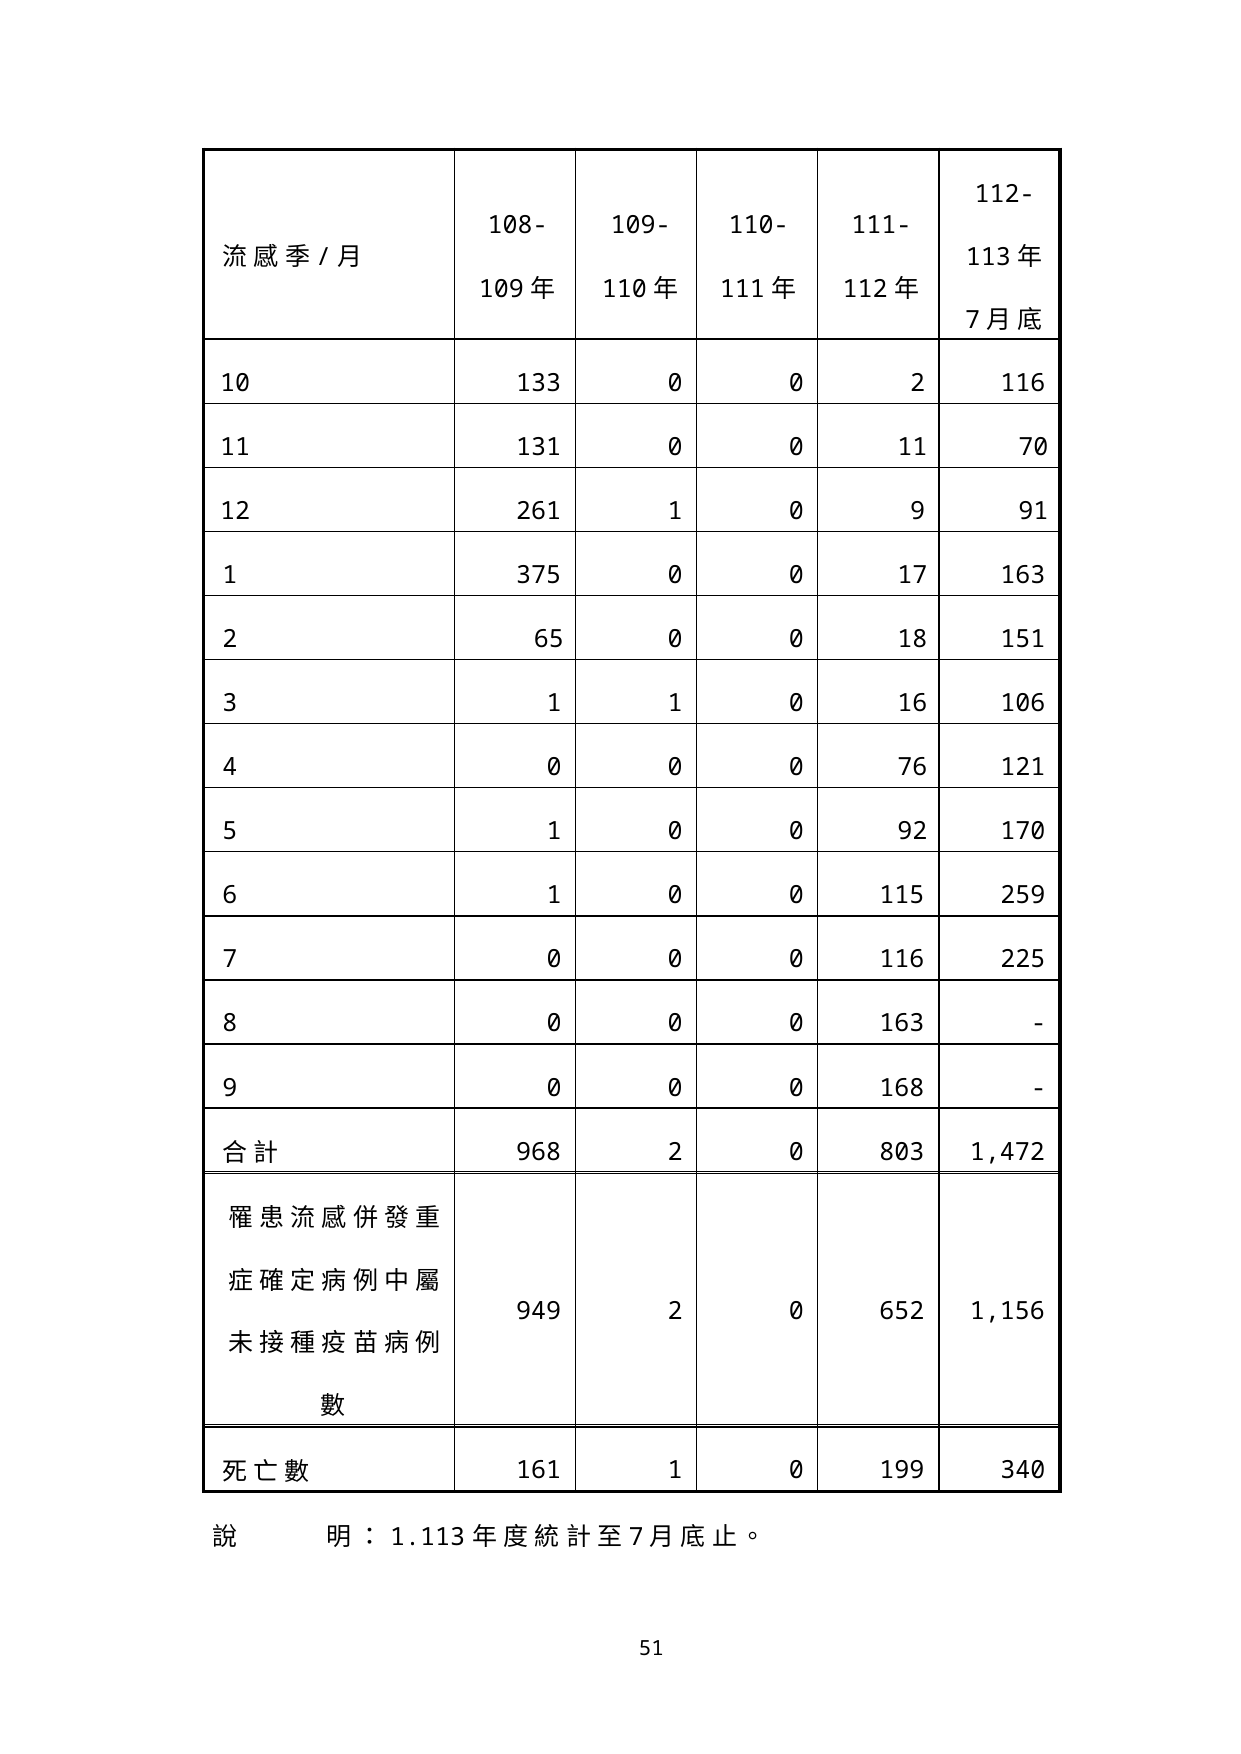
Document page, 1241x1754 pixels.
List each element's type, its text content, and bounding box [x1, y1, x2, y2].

table_cell 0 [455, 1045, 575, 1107]
table_cell 0 [455, 981, 575, 1043]
table_cell 0 [697, 340, 817, 402]
table_cell 2 [576, 1174, 696, 1424]
table_cell 168 [818, 1045, 938, 1107]
table_cell 0 [697, 468, 817, 531]
table_cell 949 [455, 1174, 575, 1424]
table_cell 0 [576, 981, 696, 1043]
table_cell 1 [455, 852, 575, 915]
table_cell 1 [576, 468, 696, 531]
table_cell 1,472 [940, 1109, 1058, 1171]
table_cell 9 [818, 468, 938, 531]
table_cell 1 [576, 660, 696, 723]
table_cell 375 [455, 532, 575, 594]
table_header 111-112年 [818, 151, 938, 338]
table_cell 6 [205, 852, 454, 915]
table_cell 161 [455, 1428, 575, 1490]
table_cell 5 [205, 788, 454, 851]
table_cell 1 [455, 660, 575, 723]
table_cell 225 [940, 917, 1058, 979]
table_header 108-109年 [455, 151, 575, 338]
table_cell 4 [205, 724, 454, 787]
table_cell 罹患流感併發重症確定病例中屬未接種疫苗病例數 [205, 1174, 454, 1424]
table_cell 合計 [205, 1109, 454, 1171]
table_cell 1 [455, 788, 575, 851]
table_cell 199 [818, 1428, 938, 1490]
text 說 明：1.113年度統計至7月底止。 [177, 1493, 1063, 1556]
table_cell 116 [818, 917, 938, 979]
table_cell 259 [940, 852, 1058, 915]
table_header 流感季/月 [205, 151, 454, 338]
table_cell 12 [205, 468, 454, 531]
table_cell 121 [940, 724, 1058, 787]
table_cell 0 [576, 404, 696, 466]
table_cell 65 [455, 596, 575, 659]
table_cell 261 [455, 468, 575, 531]
table_cell 0 [576, 1045, 696, 1107]
table_cell 0 [576, 852, 696, 915]
table_cell 163 [940, 532, 1058, 594]
table_cell - [940, 1045, 1058, 1107]
table_cell 0 [697, 1428, 817, 1490]
table_cell 10 [205, 340, 454, 402]
table_cell 340 [940, 1428, 1058, 1490]
table_cell 0 [697, 532, 817, 594]
table_cell 0 [576, 340, 696, 402]
table_cell 0 [697, 917, 817, 979]
table_cell 1 [576, 1428, 696, 1490]
table_cell 163 [818, 981, 938, 1043]
table_cell 0 [576, 788, 696, 851]
table_cell 652 [818, 1174, 938, 1424]
table_cell 2 [205, 596, 454, 659]
table_cell 70 [940, 404, 1058, 466]
table_cell 106 [940, 660, 1058, 723]
table_cell 16 [818, 660, 938, 723]
table_cell 3 [205, 660, 454, 723]
table_cell 1 [205, 532, 454, 594]
table_cell 133 [455, 340, 575, 402]
table_cell 2 [818, 340, 938, 402]
table_cell 0 [576, 917, 696, 979]
table_cell 0 [576, 724, 696, 787]
table_cell 死亡數 [205, 1428, 454, 1490]
table_cell 0 [576, 596, 696, 659]
table_cell 0 [697, 1109, 817, 1171]
table_cell 0 [455, 724, 575, 787]
table_cell 0 [697, 660, 817, 723]
table_cell 0 [697, 788, 817, 851]
table_cell 803 [818, 1109, 938, 1171]
table_cell 92 [818, 788, 938, 851]
table_header 110-111年 [697, 151, 817, 338]
table_cell 18 [818, 596, 938, 659]
table_cell 0 [697, 404, 817, 466]
table_cell 0 [697, 981, 817, 1043]
table_cell 0 [455, 917, 575, 979]
table_cell 11 [205, 404, 454, 466]
table_cell 116 [940, 340, 1058, 402]
table_cell - [940, 981, 1058, 1043]
table_cell 0 [697, 596, 817, 659]
table_cell 1,156 [940, 1174, 1058, 1424]
table_cell 11 [818, 404, 938, 466]
table_cell 0 [697, 724, 817, 787]
table_cell 7 [205, 917, 454, 979]
table_cell 968 [455, 1109, 575, 1171]
table_header 109-110年 [576, 151, 696, 338]
table_cell 9 [205, 1045, 454, 1107]
table_header 112-113年7月底 [940, 151, 1058, 338]
table_cell 170 [940, 788, 1058, 851]
table_cell 8 [205, 981, 454, 1043]
table_cell 151 [940, 596, 1058, 659]
table_cell 91 [940, 468, 1058, 531]
table_cell 0 [697, 1045, 817, 1107]
table_cell 0 [576, 532, 696, 594]
table_cell 131 [455, 404, 575, 466]
table_cell 0 [697, 852, 817, 915]
table_cell 2 [576, 1109, 696, 1171]
table_cell 0 [697, 1174, 817, 1424]
table_cell 76 [818, 724, 938, 787]
table_cell 17 [818, 532, 938, 594]
table_cell 115 [818, 852, 938, 915]
